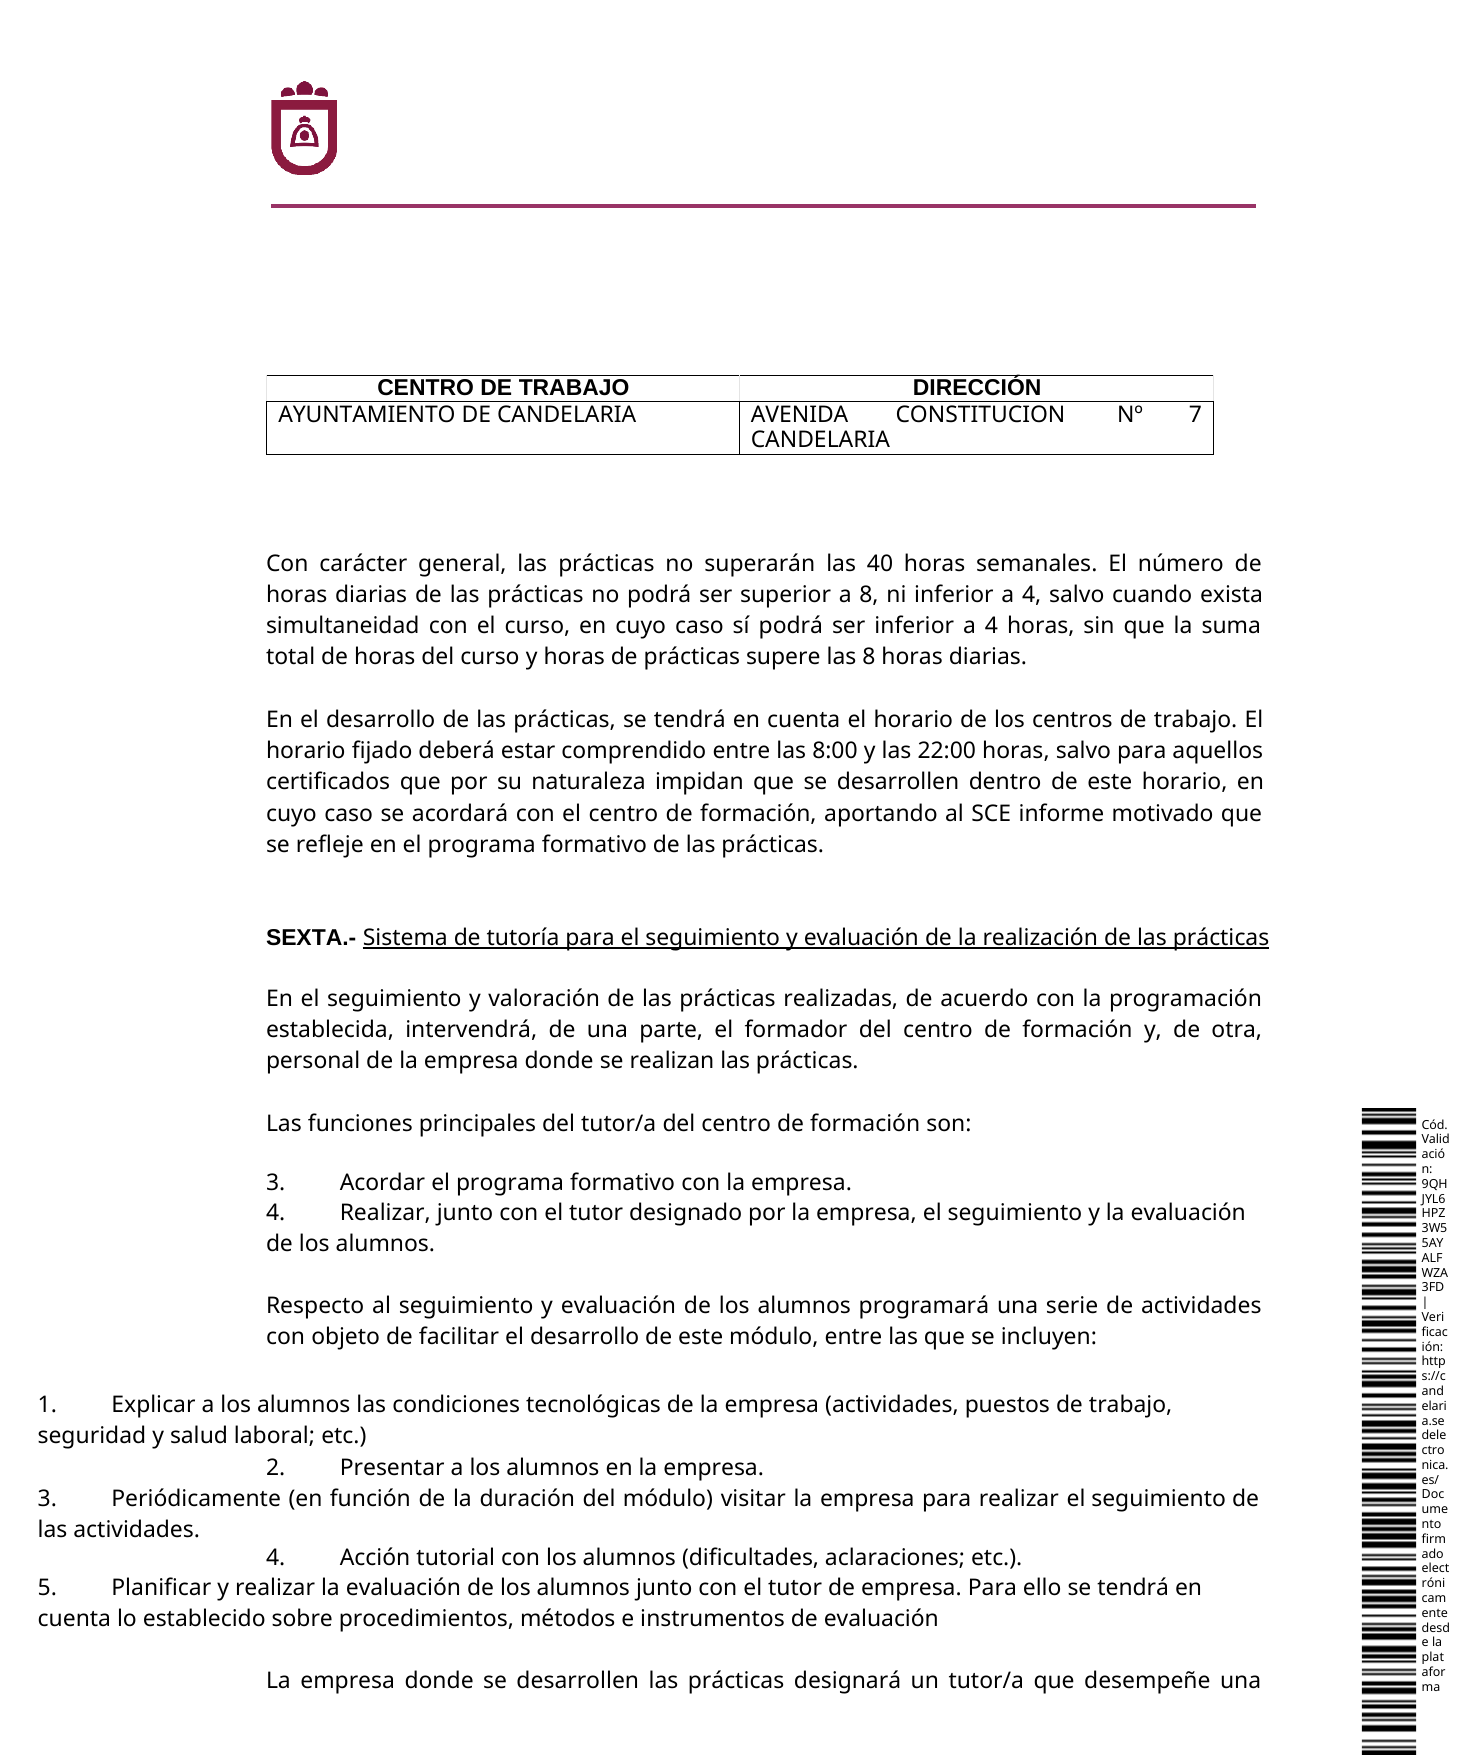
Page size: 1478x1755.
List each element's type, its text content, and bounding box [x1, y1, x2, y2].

text Las funciones principales del tutor/a del centro de formación son: [266, 1107, 1427, 1138]
table_header DIRECCIÓN [740, 376, 1213, 401]
list Acordar el programa formativo con la empresa. [266, 1169, 1361, 1196]
table_header CENTRO DE TRABAJO [267, 376, 739, 401]
list Periódicamente (en función de la duración del módulo) visitar la empresa para realizar el seguimiento de las actividades. [37, 1482, 1263, 1545]
text La empresa donde se desarrollen las prácticas designará un tutor/a que desempeñe una [266, 1664, 1263, 1696]
text Respecto al seguimiento y evaluación de los alumnos programará una serie de actividades con objeto de facilitar el desarrollo de este módulo, entre las que se incluyen: [266, 1289, 1262, 1352]
list Planificar y realizar la evaluación de los alumnos junto con el tutor de empresa. Para ello se tendrá en cuenta lo establecido sobre procedimientos, métodos e instrumentos de evaluación [37, 1571, 1263, 1633]
list Acción tutorial con los alumnos (dificultades, aclaraciones; etc.). [266, 1545, 1361, 1571]
table_cell AVENIDA CONSTITUCION Nº 7 CANDELARIA [740, 402, 1213, 454]
text Con carácter general, las prácticas no superarán las 40 horas semanales. El número de horas diarias de las prácticas no podrá ser superior a 8, ni inferior a 4, salvo cuando exista simultaneidad con el curso, en cuyo caso sí podrá ser inferior a 4 horas, sin que la suma total de horas del curso y horas de prácticas supere las 8 horas diarias. [266, 546, 1263, 671]
list Presentar a los alumnos en la empresa. [266, 1451, 1361, 1482]
list Realizar, junto con el tutor designado por la empresa, el seguimiento y la evaluación de los alumnos. [266, 1196, 1263, 1258]
list Explicar a los alumnos las condiciones tecnológicas de la empresa (actividades, puestos de trabajo, seguridad y salud laboral; etc.) [37, 1388, 1263, 1451]
text Cód. Validación: 9QHJYL6HPZ3W55AYALFWZA3FD | Verificación: https://candelaria.sedelectronica.es/ Documento firmado electrónicamente desde la plataforma esPublico Gestiona | Página 16 de 21 [1421, 1118, 1450, 1694]
text SEXTA.- Sistema de tutoría para el seguimiento y evaluación de la realización de las prácticas [266, 921, 1427, 952]
table_cell AYUNTAMIENTO DE CANDELARIA [267, 402, 739, 454]
text En el seguimiento y valoración de las prácticas realizadas, de acuerdo con la programación establecida, intervendrá, de una parte, el formador del centro de formación y, de otra, personal de la empresa donde se realizan las prácticas. [266, 982, 1263, 1076]
text En el desarrollo de las prácticas, se tendrá en cuenta el horario de los centros de trabajo. El horario fijado deberá estar comprendido entre las 8:00 y las 22:00 horas, salvo para aquellos certificados que por su naturaleza impidan que se desarrollen dentro de este horario, en cuyo caso se acordará con el centro de formación, aportando al SCE informe motivado que se refleje en el programa formativo de las prácticas. [266, 703, 1264, 859]
